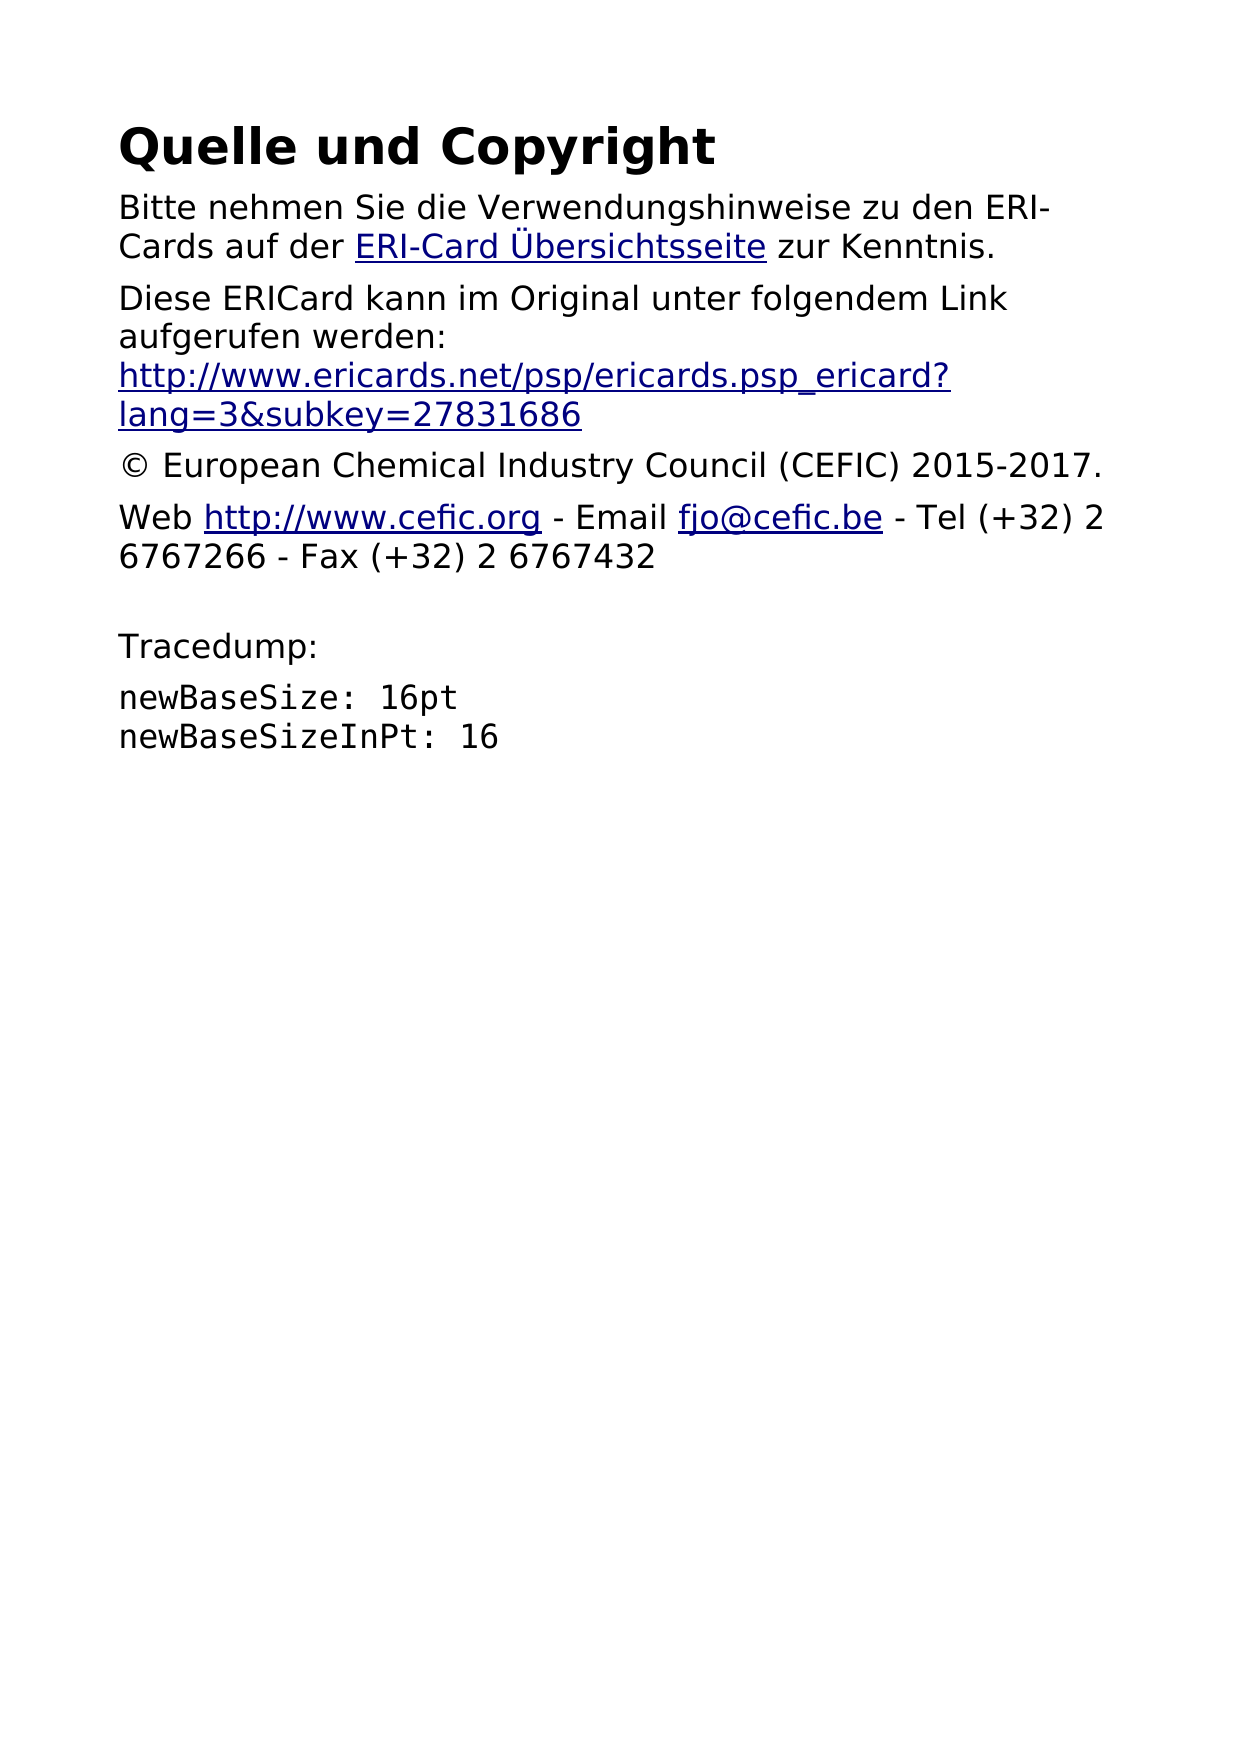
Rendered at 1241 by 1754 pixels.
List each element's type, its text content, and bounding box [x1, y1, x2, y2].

text Bitte nehmen Sie die Verwendungshinweise zu den ERI-Cards auf der ERI-Card Übersichtsseite zur Kenntnis. [118, 189, 1122, 267]
text © European Chemical Industry Council (CEFIC) 2015-2017. [118, 447, 1122, 486]
text Tracedump: [118, 588, 1122, 666]
subtitle Quelle und Copyright [118, 118, 1122, 176]
text Diese ERICard kann im Original unter folgendem Link aufgerufen werden: http://www.ericards.net/psp/ericards.psp_ericard?lang=3&subkey=27831686 [118, 279, 1122, 434]
text newBaseSize: 16pt newBaseSizeInPt: 16 [118, 679, 1122, 756]
text Web http://www.cefic.org - Email fjo@cefic.be - Tel (+32) 2 6767266 - Fax (+32) 2 6767432 [118, 498, 1122, 576]
